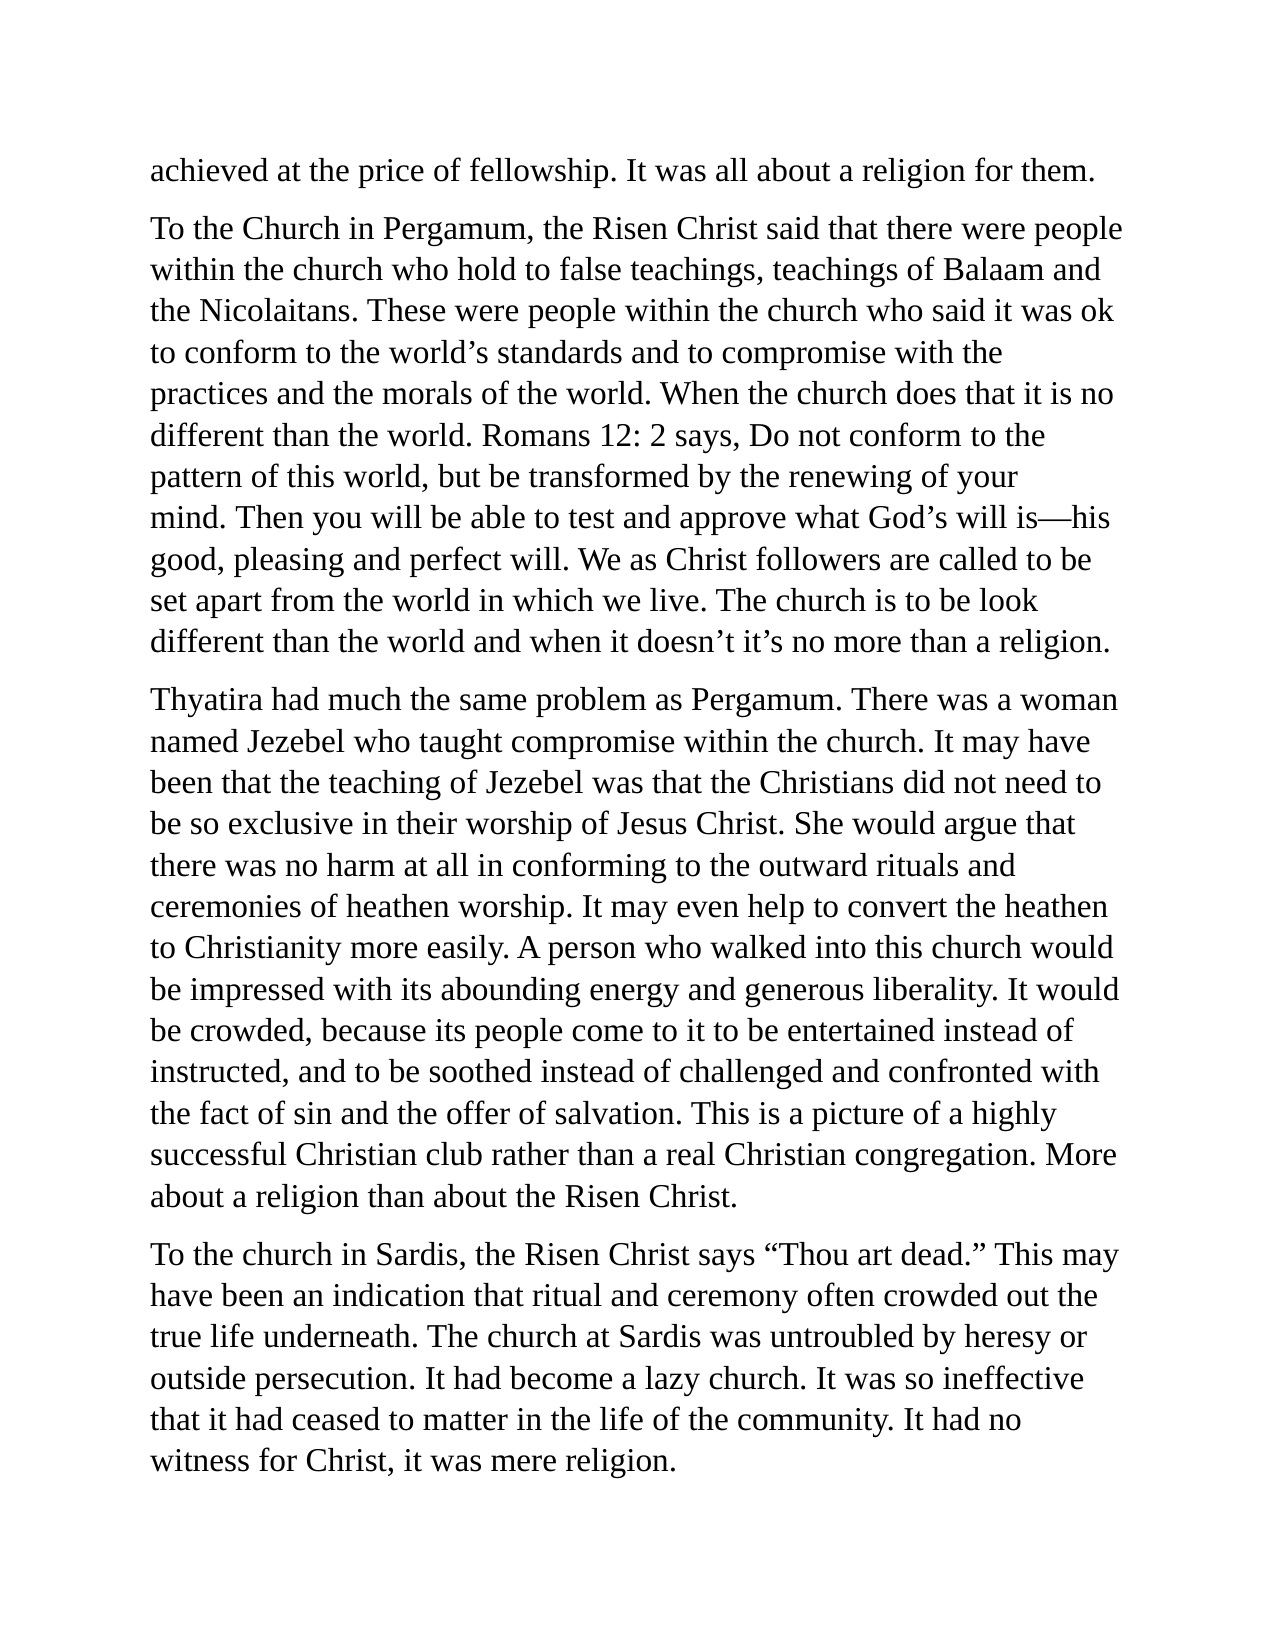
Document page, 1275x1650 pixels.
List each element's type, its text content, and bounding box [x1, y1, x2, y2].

text achieved at the price of fellowship. It was all about a religion for them. [150, 150, 1125, 188]
text To the church in Sardis, the Risen Christ says “Thou art dead.” This may have been an indication that ritual and ceremony often crowded out the true life underneath. The church at Sardis was untroubled by heresy or outside persecution. It had become a lazy church. It was so ineffective that it had ceased to matter in the life of the community. It had no witness for Christ, it was mere religion. [150, 1234, 1125, 1479]
text To the Church in Pergamum, the Risen Christ said that there were people within the church who hold to false teachings, teachings of Balaam and the Nicolaitans. These were people within the church who said it was ok to conform to the world’s standards and to compromise with the practices and the morals of the world. When the church does that it is no different than the world. Romans 12: 2 says, Do not conform to the pattern of this world, but be transformed by the renewing of your mind. Then you will be able to test and approve what God’s will is—his good, pleasing and perfect will. We as Christ followers are called to be set apart from the world in which we live. The church is to be look different than the world and when it doesn’t it’s no more than a religion. [150, 208, 1125, 660]
text Thyatira had much the same problem as Pergamum. There was a woman named Jezebel who taught compromise within the church. It may have been that the teaching of Jezebel was that the Christians did not need to be so exclusive in their worship of Jesus Christ. She would argue that there was no harm at all in conforming to the outward rituals and ceremonies of heathen worship. It may even help to convert the heathen to Christianity more easily. A person who walked into this church would be impressed with its abounding energy and generous liberality. It would be crowded, because its people come to it to be entertained instead of instructed, and to be soothed instead of challenged and confronted with the fact of sin and the offer of salvation. This is a picture of a highly successful Christian club rather than a real Christian congregation. More about a religion than about the Risen Christ. [150, 679, 1125, 1214]
